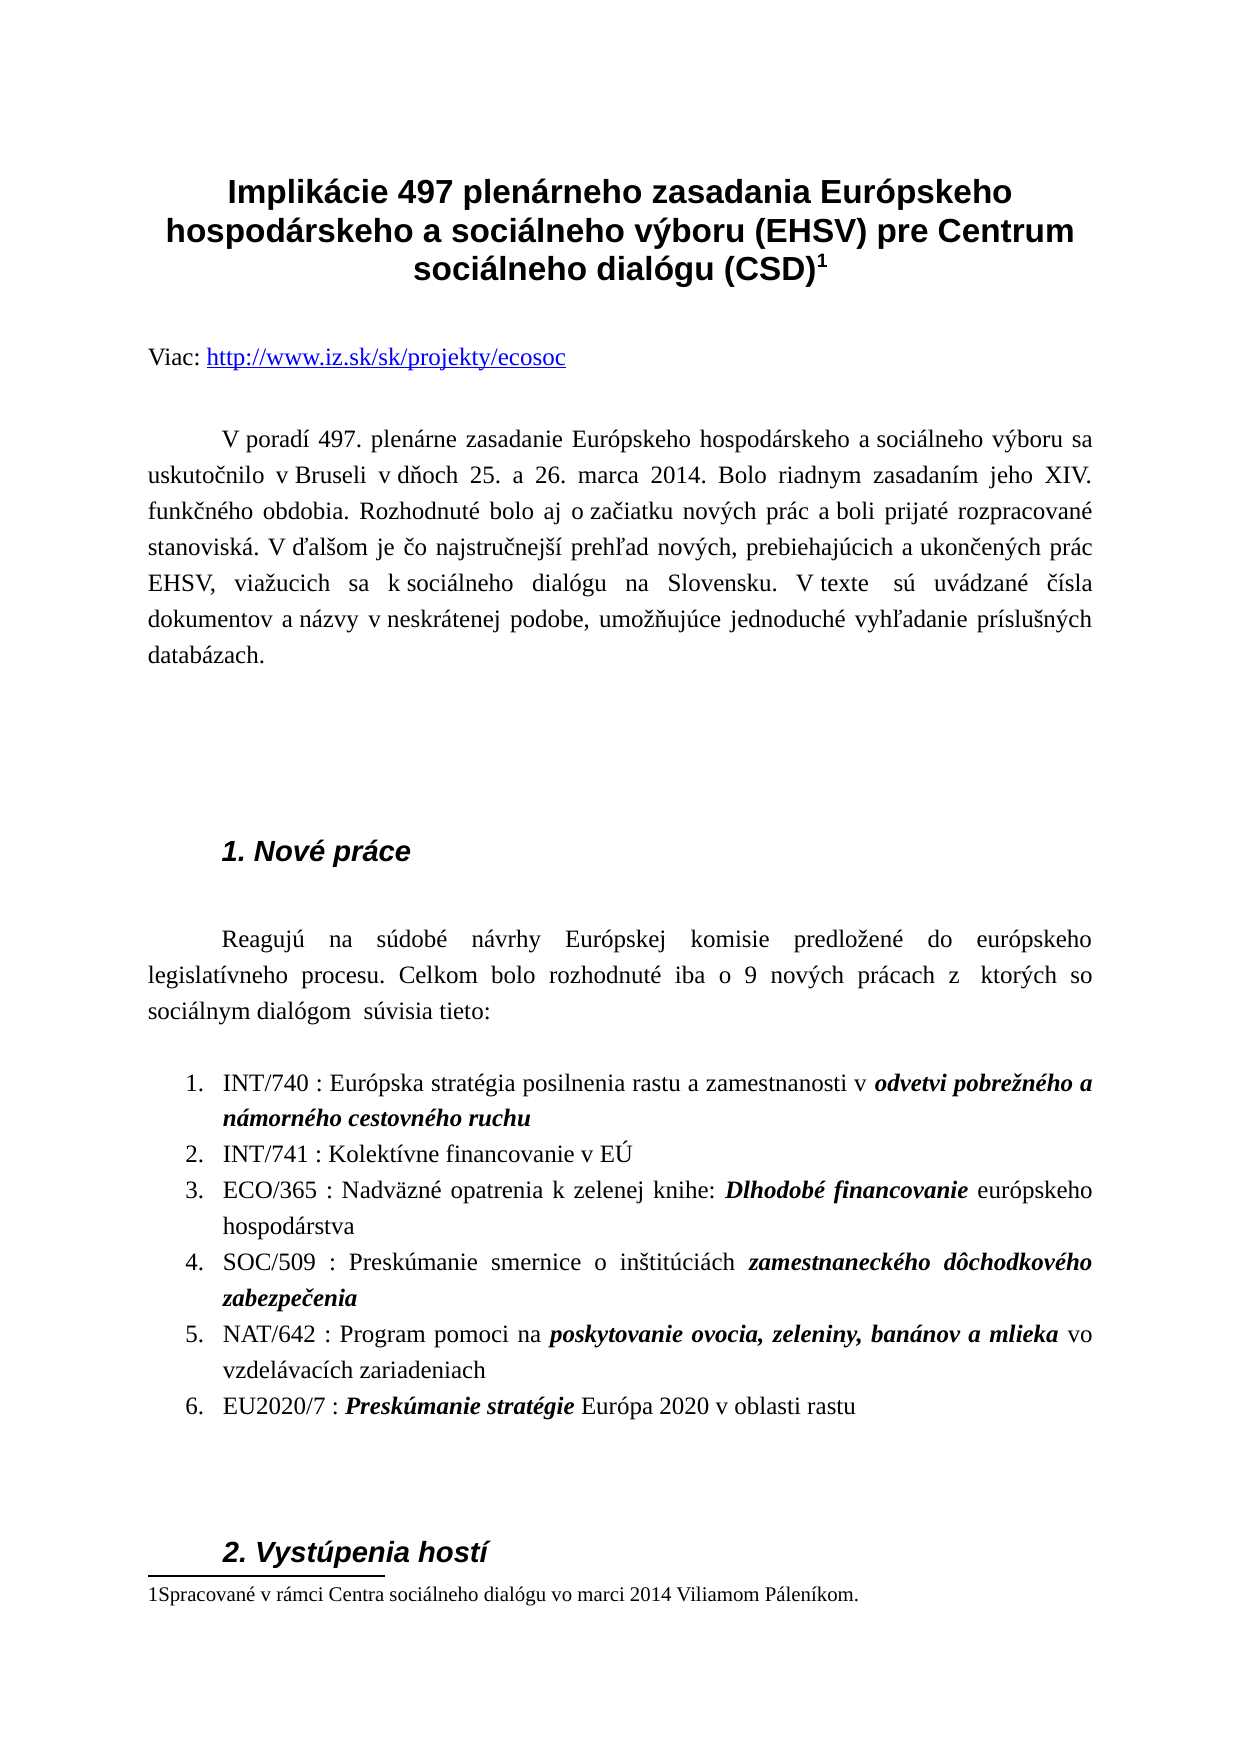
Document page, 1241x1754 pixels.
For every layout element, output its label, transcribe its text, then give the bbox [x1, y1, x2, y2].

text 2. Vystúpenia hostí [223, 1535, 1093, 1568]
text Viac: http://www.iz.sk/sk/projekty/ecosoc [148, 342, 1093, 370]
text Reagujú na súdobé návrhy Európskej komisie predložené do európskeho legislatívneho procesu. Celkom bolo rozhodnuté iba o 9 nových prácach z ktorých so sociálnym dialógom súvisia tieto: [148, 924, 1093, 1024]
list SOC/509 : Preskúmanie smernice o inštitúciách zamestnaneckého dôchodkového zabezpečenia [185, 1247, 1093, 1312]
list ECO/365 : Nadväzné opatrenia k zelenej knihe: Dlhodobé financovanie európskeho hospodárstva [185, 1175, 1093, 1240]
list NAT/642 : Program pomoci na poskytovanie ovocia, zeleniny, banánov a mlieka vo vzdelávacích zariadeniach [185, 1319, 1093, 1384]
list INT/740 : Európska stratégia posilnenia rastu a zamestnanosti v odvetvi pobrežného a námorného cestovného ruchu [185, 1068, 1093, 1132]
text Spracované v rámci Centra sociálneho dialógu vo marci 2014 Viliamom Páleníkom. [148, 1582, 1093, 1606]
list INT/741 : Kolektívne financovanie v EÚ [185, 1139, 1093, 1168]
text V poradí 497. plenárne zasadanie Európskeho hospodárskeho a sociálneho výboru sa uskutočnilo v Bruseli v dňoch 25. a 26. marca 2014. Bolo riadnym zasadaním jeho XIV. funkčného obdobia. Rozhodnuté bolo aj o začiatku nových prác a boli prijaté rozpracované stanoviská. V ďalšom je čo najstručnejší prehľad nových, prebiehajúcich a ukončených prác EHSV, viažucich sa k sociálneho dialógu na Slovensku. V texte sú uvádzané čísla dokumentov a názvy v neskrátenej podobe, umožňujúce jednoduché vyhľadanie príslušných databázach. [148, 424, 1093, 668]
list EU2020/7 : Preskúmanie stratégie Európa 2020 v oblasti rastu [185, 1391, 1093, 1420]
text 1. Nové práce [148, 833, 1093, 867]
subtitle Implikácie 497 plenárneho zasadania Európskeho hospodárskeho a sociálneho výboru (EHSV) pre Centrum sociálneho dialógu (CSD) [148, 173, 1093, 288]
